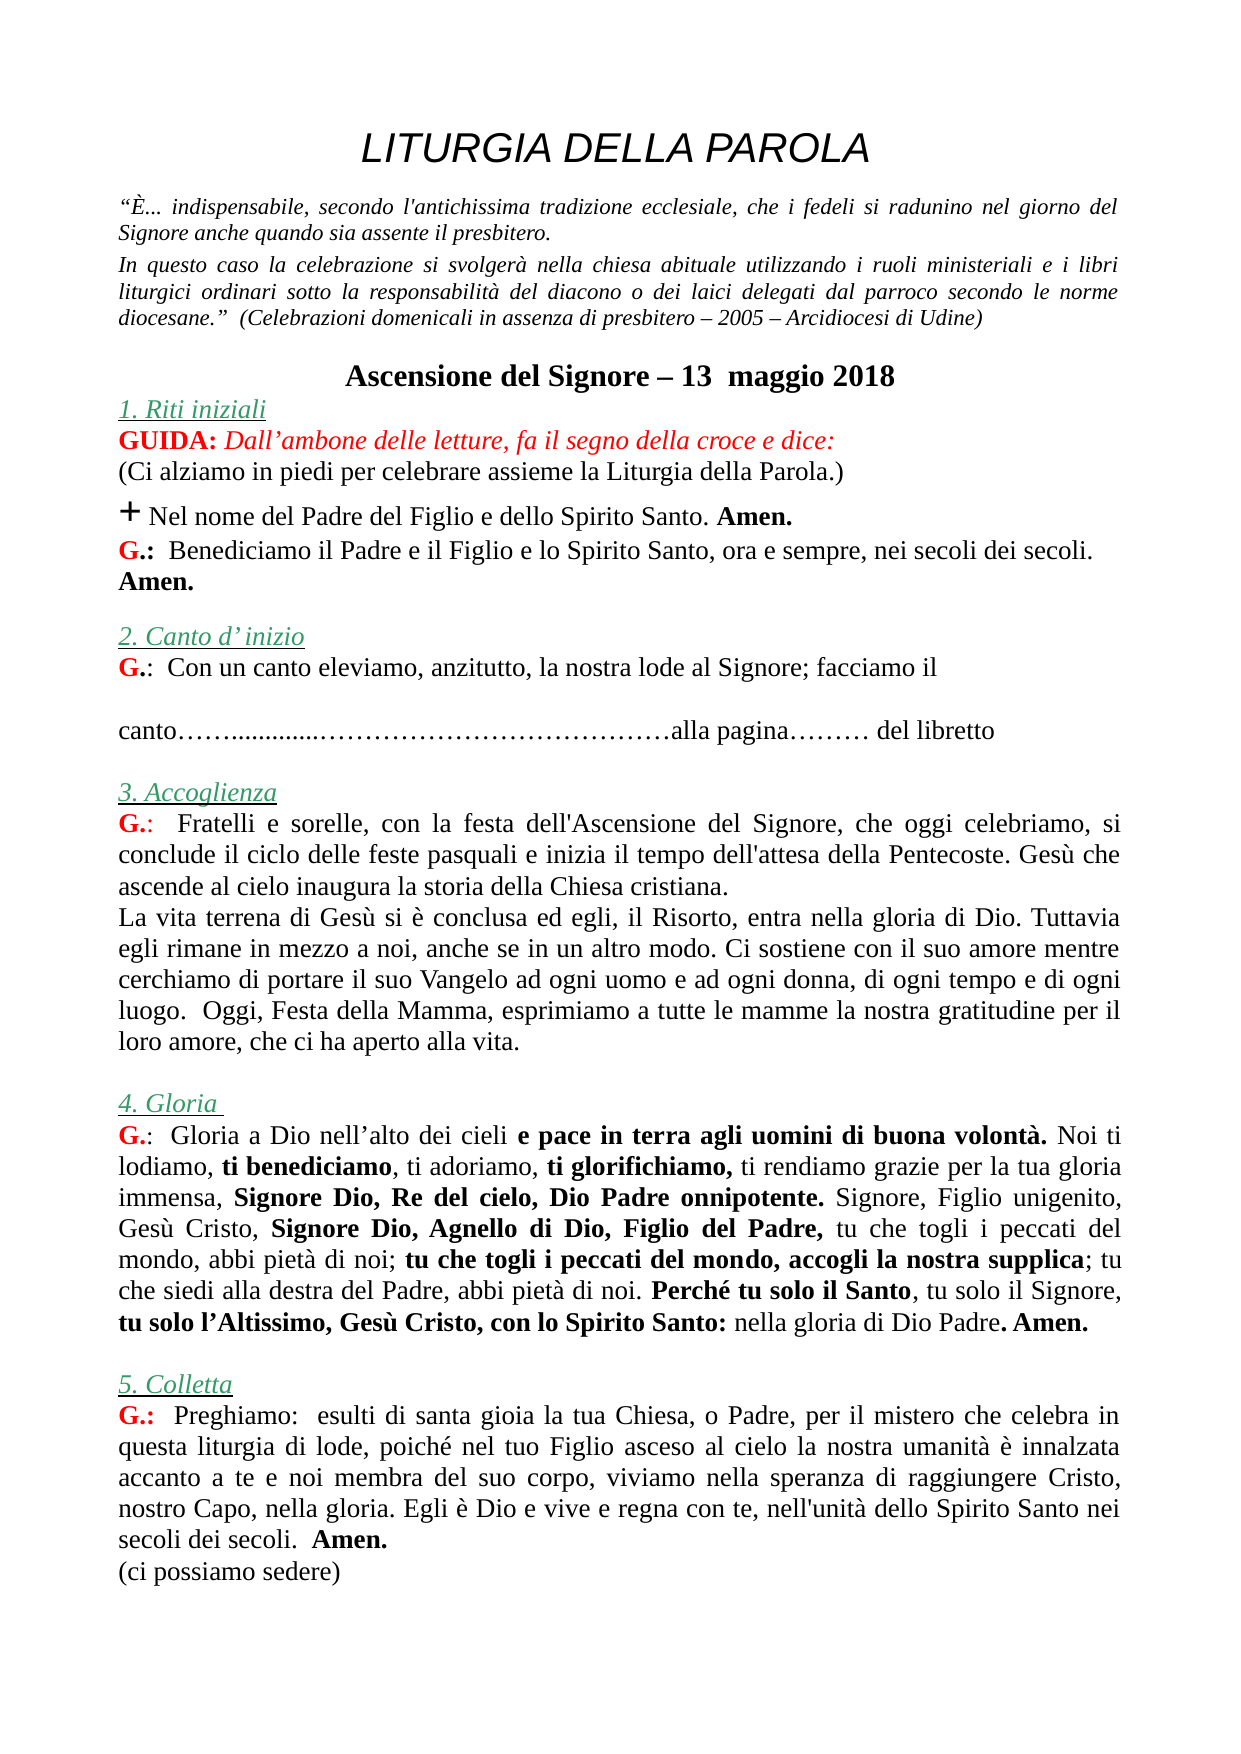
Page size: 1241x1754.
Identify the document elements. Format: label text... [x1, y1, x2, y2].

text GUIDA: Dall’ambone delle letture, fa il segno della croce e dice: [118, 424, 1122, 455]
text 4. Gloria [118, 1088, 1122, 1119]
text “È... indispensabile, secondo l'antichissima tradizione ecclesiale, che i fedeli si radunino nel giorno del Signore anche quando sia assente il presbitero. [118, 193, 1122, 246]
text canto…….............…………………………………alla pagina……… del libretto [118, 714, 1122, 745]
text Ascensione del Signore – 13 maggio 2018 [118, 357, 1122, 393]
text LITURGIA DELLA PAROLA [118, 123, 1122, 171]
text 1. Riti iniziali [118, 393, 1122, 424]
text G.: Gloria a Dio nell’alto dei cieli e pace in ter­ra agli uomini di buona volontà. Noi ti lodiamo, ti benediciamo, ti adoriamo, ti glorifichia­mo, ti rendiamo grazie per la tua gloria immen­sa, Signore Dio, Re del cielo, Dio Padre on­nipotente. Signore, Figlio unigenito, Gesù Cri­sto, Signore Dio, Agnello di Dio, Figlio del Padre, tu che togli i peccati del mondo, abbi pietà di noi; tu che togli i peccati del mon­do, accogli la nostra supplica; tu che siedi alla destra del Padre, abbi pietà di noi. Perché tu solo il Santo, tu solo il Signore, tu solo l’Altissimo, Gesù Cristo, con lo Spirito Santo: nella gloria di Dio Padre. Amen. [118, 1119, 1122, 1337]
text G.: Con un canto eleviamo, anzitutto, la nostra lode al Signore; facciamo il [118, 652, 1122, 683]
text (ci possiamo sedere) [118, 1555, 1122, 1586]
text (Ci alziamo in piedi per celebrare assieme la Liturgia della Parola.) [118, 455, 1122, 486]
text In questo caso la celebrazione si svolgerà nella chiesa abituale utilizzando i ruoli ministeriali e i libri liturgici ordinari sotto la responsabilità del diacono o dei laici delegati dal parroco secondo le norme diocesane.” (Celebrazioni domenicali in assenza di presbitero – 2005 – Arcidiocesi di Udine) [118, 251, 1122, 331]
text + Nel nome del Padre del Figlio e dello Spirito Santo. Amen. [118, 486, 1122, 534]
text 2. Canto d’ inizio [118, 620, 1122, 652]
text La vita terrena di Gesù si è conclusa ed egli, il Risorto, entra nella gloria di Dio. Tuttavia egli rimane in mezzo a noi, anche se in un altro modo. Ci sostiene con il suo amore mentre cerchiamo di portare il suo Vangelo ad ogni uomo e ad ogni donna, di ogni tempo e di ogni luogo. Oggi, Festa della Mamma, esprimiamo a tutte le mamme la nostra gratitudine per il loro amore, che ci ha aperto alla vita. [118, 901, 1122, 1056]
text G.: Benediciamo il Padre e il Figlio e lo Spirito Santo, ora e sempre, nei secoli dei secoli. Amen. [118, 534, 1122, 596]
text 5. Colletta [118, 1368, 1122, 1399]
text G.: Fratelli e sorelle, con la festa dell'Ascensione del Signore, che oggi celebriamo, si conclude il ciclo delle feste pasquali e inizia il tempo dell'attesa della Pentecoste. Gesù che ascende al cielo inaugura la storia della Chiesa cristiana. [118, 807, 1122, 901]
text G.: Preghiamo: esulti di santa gioia la tua Chiesa, o Padre, per il mistero che celebra in questa liturgia di lode, poiché nel tuo Figlio asceso al cielo la nostra umanità è innalzata accanto a te e noi membra del suo corpo, viviamo nella speranza di raggiungere Cristo, nostro Capo, nella gloria. Egli è Dio e vive e regna con te, nell'unità dello Spirito Santo nei secoli dei secoli. Amen. [118, 1399, 1122, 1555]
text 3. Accoglienza [118, 776, 1122, 807]
